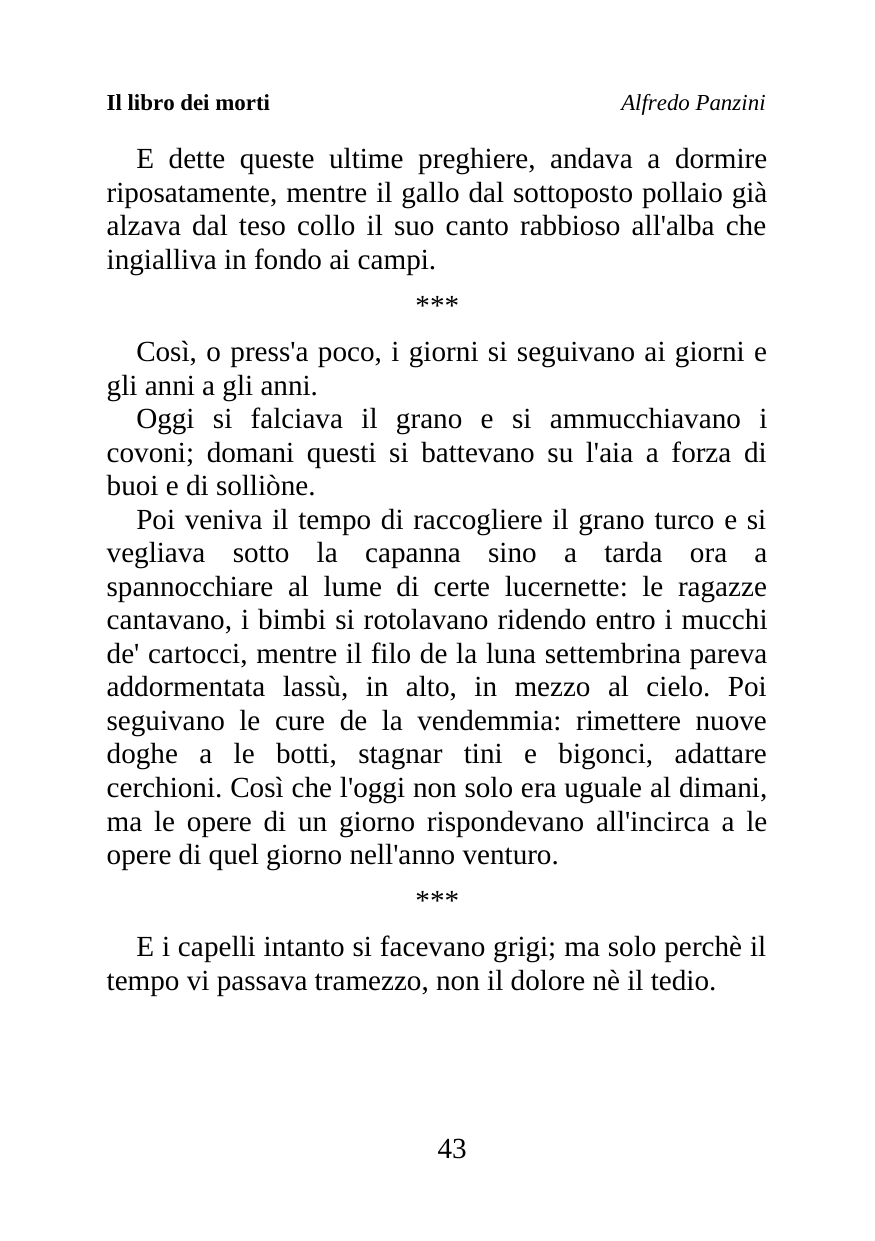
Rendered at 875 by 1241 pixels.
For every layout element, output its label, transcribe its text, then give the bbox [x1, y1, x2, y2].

text Poi veniva il tempo di raccogliere il grano turco e si vegliava sotto la capanna sino a tarda ora a spannocchiare al lume di certe lucernette: le ragazze cantavano, i bimbi si rotolavano ridendo entro i mucchi de' cartocci, mentre il filo de la luna settembrina pareva addormentata lassù, in alto, in mezzo al cielo. Poi seguivano le cure de la vendemmia: rimettere nuove doghe a le botti, stagnar tini e bigonci, adattare cerchioni. Così che l'oggi non solo era uguale al dimani, ma le opere di un giorno rispondevano all'incirca a le opere di quel giorno nell'anno venturo. [106, 502, 768, 871]
text *** [106, 288, 768, 322]
text Oggi si falciava il grano e si ammucchiavano i covoni; domani questi si battevano su l'aia a forza di buoi e di solliòne. [106, 401, 768, 502]
text E i capelli intanto si facevano grigi; ma solo perchè il tempo vi passava tramezzo, non il dolore nè il tedio. [106, 929, 768, 996]
text Così, o press'a poco, i giorni si seguivano ai giorni e gli anni a gli anni. [106, 334, 768, 401]
text E dette queste ultime preghiere, andava a dormire riposatamente, mentre il gallo dal sottoposto pollaio già alzava dal teso collo il suo canto rabbioso all'alba che ingialliva in fondo ai campi. [106, 141, 768, 276]
text *** [106, 883, 768, 917]
